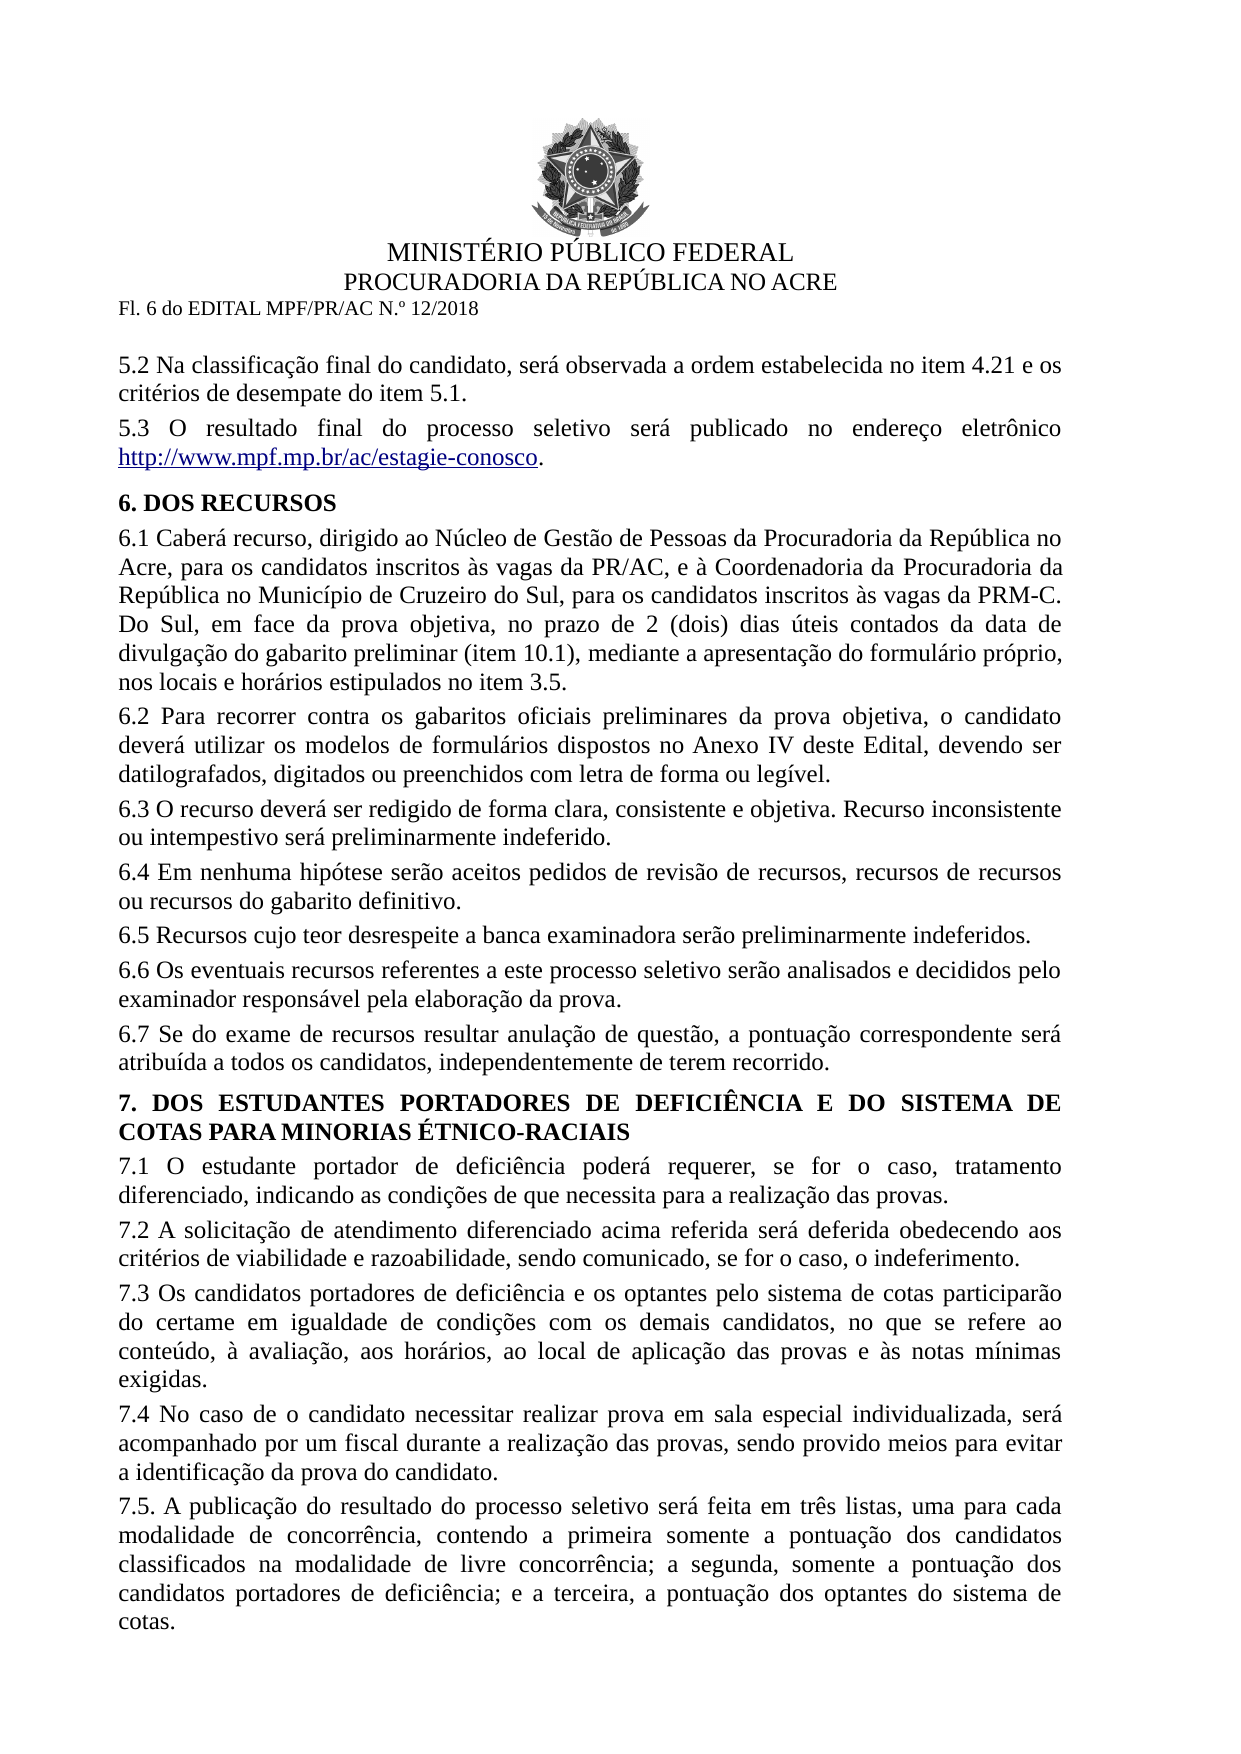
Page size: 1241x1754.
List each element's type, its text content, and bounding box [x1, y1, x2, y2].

text 6.2 Para recorrer contra os gabaritos oficiais preliminares da prova objetiva, o candidato deverá utilizar os modelos de formulários dispostos no Anexo IV deste Edital, devendo ser datilografados, digitados ou preenchidos com letra de forma ou legível. [118, 701, 1063, 788]
text 5.2 Na classificação final do candidato, será observada a ordem estabelecida no item 4.21 e os critérios de desempate do item 5.1. [118, 350, 1063, 407]
text 6. DOS RECURSOS [118, 488, 1063, 517]
text 6.1 Caberá recurso, dirigido ao Núcleo de Gestão de Pessoas da Procuradoria da República no Acre, para os candidatos inscritos às vagas da PR/AC, e à Coordenadoria da Procuradoria da República no Município de Cruzeiro do Sul, para os candidatos inscritos às vagas da PRM-C. Do Sul, em face da prova objetiva, no prazo de 2 (dois) dias úteis contados da data de divulgação do gabarito preliminar (item 10.1), mediante a apresentação do formulário próprio, nos locais e horários estipulados no item 3.5. [118, 523, 1063, 696]
text 6.3 O recurso deverá ser redigido de forma clara, consistente e objetiva. Recurso inconsistente ou intempestivo será preliminarmente indeferido. [118, 794, 1063, 851]
text 7.1 O estudante portador de deficiência poderá requerer, se for o caso, tratamento diferenciado, indicando as condições de que necessita para a realização das provas. [118, 1151, 1063, 1209]
text 5.3 O resultado final do processo seletivo será publicado no endereço eletrônico http://www.mpf.mp.br/ac/estagie-conosco. [118, 413, 1063, 471]
text 6.7 Se do exame de recursos resultar anulação de questão, a pontuação correspondente será atribuída a todos os candidatos, independentemente de terem recorrido. [118, 1019, 1063, 1076]
text 6.6 Os eventuais recursos referentes a este processo seletivo serão analisados e decididos pelo examinador responsável pela elaboração da prova. [118, 955, 1063, 1013]
text 6.4 Em nenhuma hipótese serão aceitos pedidos de revisão de recursos, recursos de recursos ou recursos do gabarito definitivo. [118, 857, 1063, 914]
text 6.5 Recursos cujo teor desrespeite a banca examinadora serão preliminarmente indeferidos. [118, 921, 1063, 949]
text 7.5. A publicação do resultado do processo seletivo será feita em três listas, uma para cada modalidade de concorrência, contendo a primeira somente a pontuação dos candidatos classificados na modalidade de livre concorrência; a segunda, somente a pontuação dos candidatos portadores de deficiência; e a terceira, a pontuação dos optantes do sistema de cotas. [118, 1491, 1063, 1635]
text 7.3 Os candidatos portadores de deficiência e os optantes pelo sistema de cotas participarão do certame em igualdade de condições com os demais candidatos, no que se refere ao conteúdo, à avaliação, aos horários, ao local de aplicação das provas e às notas mínimas exigidas. [118, 1278, 1063, 1393]
text 7. DOS ESTUDANTES PORTADORES DE DEFICIÊNCIA E DO SISTEMA DE COTAS PARA MINORIAS ÉTNICO-RACIAIS [118, 1088, 1063, 1145]
picture [531, 118, 650, 237]
text 7.4 No caso de o candidato necessitar realizar prova em sala especial individualizada, será acompanhado por um fiscal durante a realização das provas, sendo provido meios para evitar a identificação da prova do candidato. [118, 1399, 1063, 1485]
text 7.2 A solicitação de atendimento diferenciado acima referida será deferida obedecendo aos critérios de viabilidade e razoabilidade, sendo comunicado, se for o caso, o indeferimento. [118, 1215, 1063, 1272]
